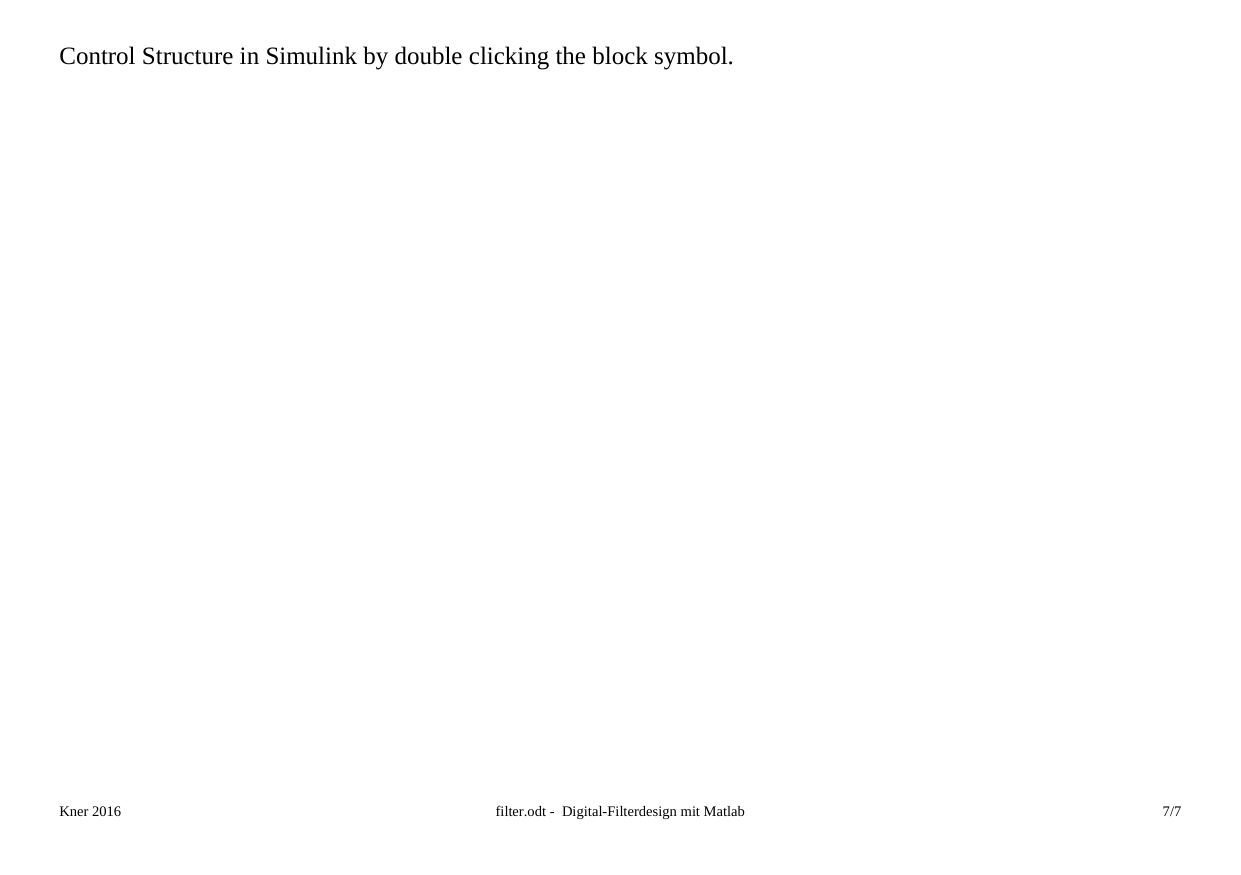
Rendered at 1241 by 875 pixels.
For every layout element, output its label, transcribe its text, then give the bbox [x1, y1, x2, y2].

text Control Structure in Simulink by double clicking the block symbol. [59, 41, 1181, 70]
